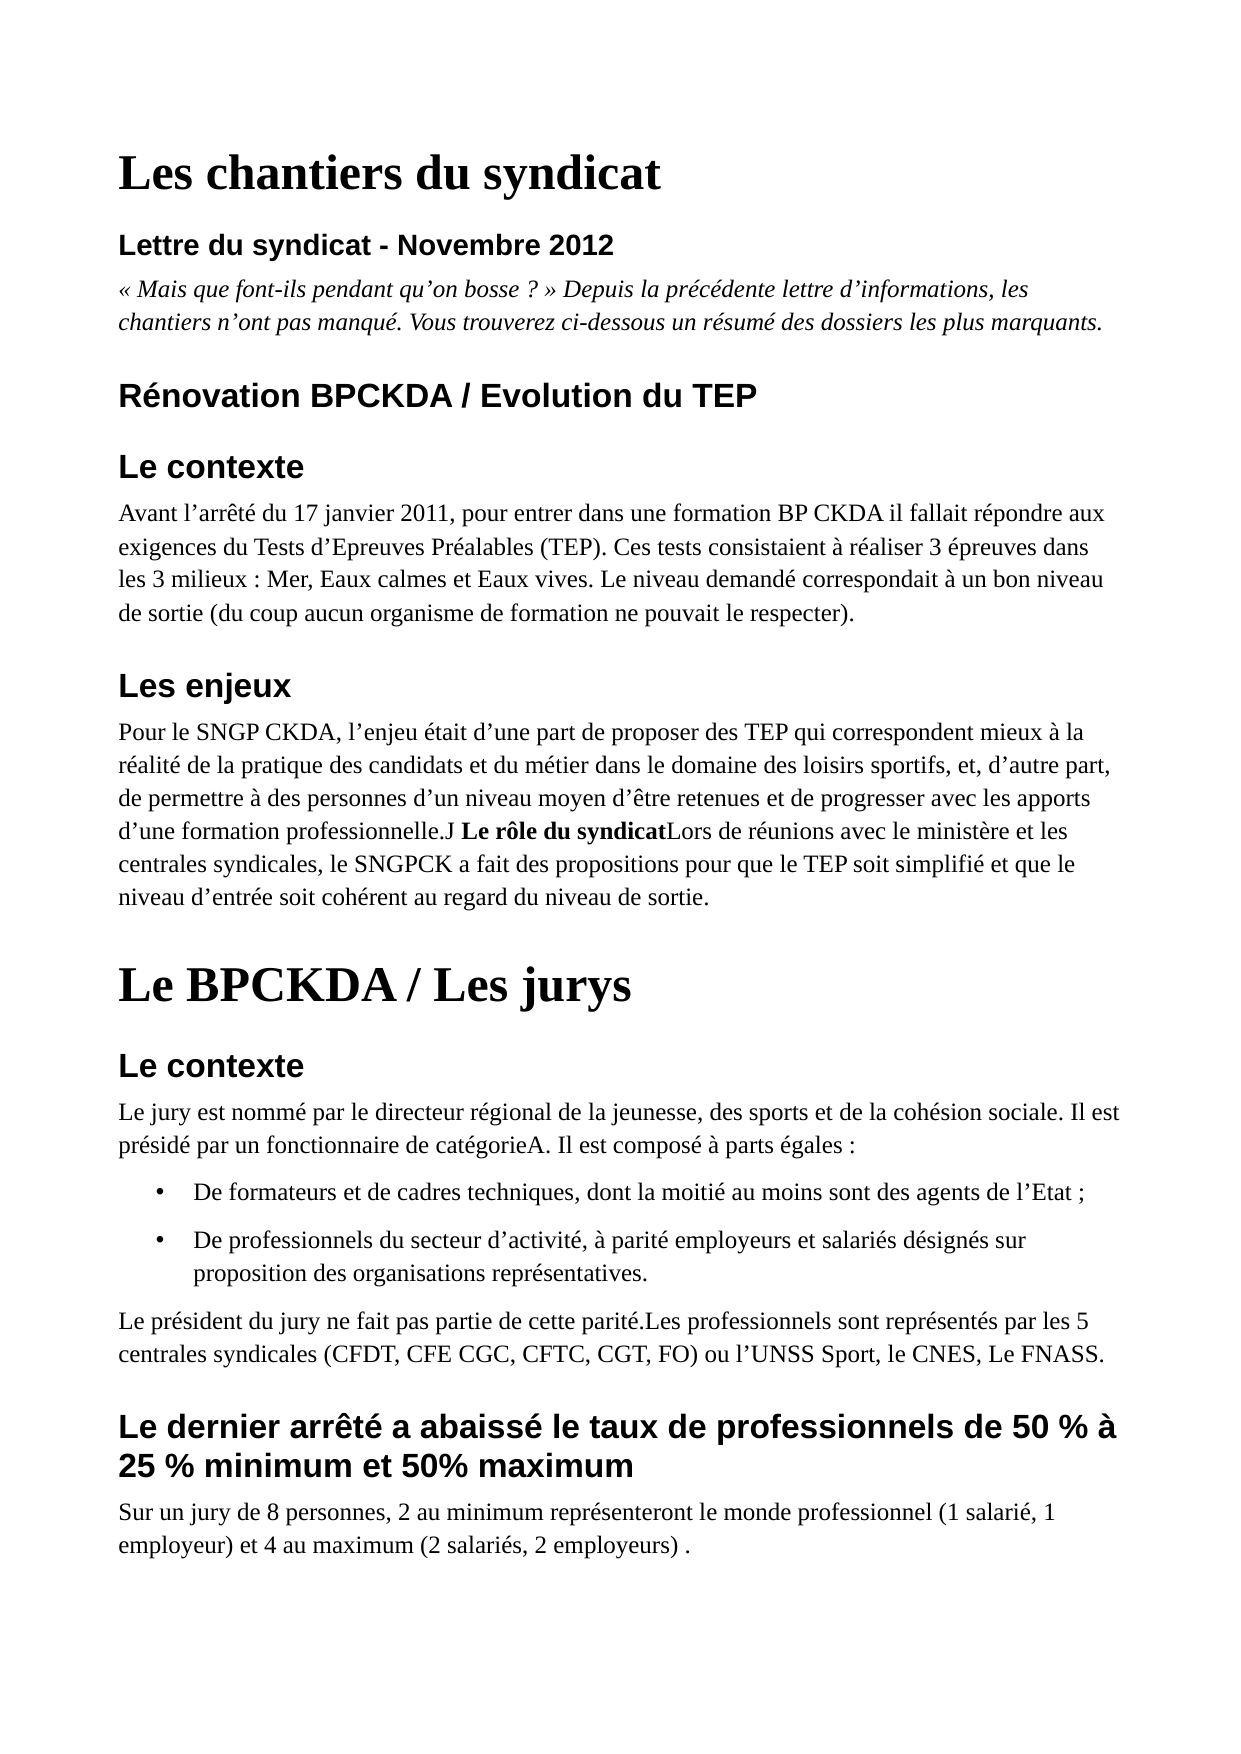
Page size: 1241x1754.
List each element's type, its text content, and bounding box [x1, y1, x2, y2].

text Le jury est nommé par le directeur régional de la jeunesse, des sports et de la cohésion sociale. Il est présidé par un fonctionnaire de catégorieA. Il est composé à parts égales : [118, 1097, 1122, 1159]
subtitle Le dernier arrêté a abaissé le taux de professionnels de 50 % à 25 % minimum et 50% maximum [118, 1407, 1122, 1484]
subtitle Le contexte [118, 1046, 1122, 1084]
list De professionnels du secteur d’activité, à parité employeurs et salariés désignés sur proposition des organisations représentatives. [156, 1225, 1122, 1287]
list De formateurs et de cadres techniques, dont la moitié au moins sont des agents de l’Etat ; [156, 1177, 1122, 1206]
text « Mais que font-ils pendant qu’on bosse ? » Depuis la précédente lettre d’informations, les chantiers n’ont pas manqué. Vous trouverez ci-dessous un résumé des dossiers les plus marquants. [118, 274, 1122, 336]
subtitle Lettre du syndicat - Novembre 2012 [118, 228, 1122, 261]
text Sur un jury de 8 personnes, 2 au minimum représenteront le monde professionnel (1 salarié, 1 employeur) et 4 au maximum (2 salariés, 2 employeurs) . [118, 1497, 1122, 1559]
text Le président du jury ne fait pas partie de cette parité.Les professionnels sont représentés par les 5 centrales syndicales (CFDT, CFE CGC, CFTC, CGT, FO) ou l’UNSS Sport, le CNES, Le FNASS. [118, 1306, 1122, 1367]
subtitle Les chantiers du syndicat [118, 143, 1122, 201]
subtitle Le contexte [118, 447, 1122, 486]
subtitle Le BPCKDA / Les jurys [118, 955, 1122, 1012]
text Pour le SNGP CKDA, l’enjeu était d’une part de proposer des TEP qui correspondent mieux à la réalité de la pratique des candidats et du métier dans le domaine des loisirs sportifs, et, d’autre part, de permettre à des personnes d’un niveau moyen d’être retenues et de progresser avec les apports d’une formation professionnelle.J Le rôle du syndicatLors de réunions avec le ministère et les centrales syndicales, le SNGPCK a fait des propositions pour que le TEP soit simplifié et que le niveau d’entrée soit cohérent au regard du niveau de sortie. [118, 717, 1122, 911]
text Avant l’arrêté du 17 janvier 2011, pour entrer dans une formation BP CKDA il fallait répondre aux exigences du Tests d’Epreuves Préalables (TEP). Ces tests consistaient à réaliser 3 épreuves dans les 3 milieux : Mer, Eaux calmes et Eaux vives. Le niveau demandé correspondait à un bon niveau de sortie (du coup aucun organisme de formation ne pouvait le respecter). [118, 498, 1122, 626]
subtitle Rénovation BPCKDA / Evolution du TEP [118, 375, 1122, 414]
subtitle Les enjeux [118, 666, 1122, 705]
